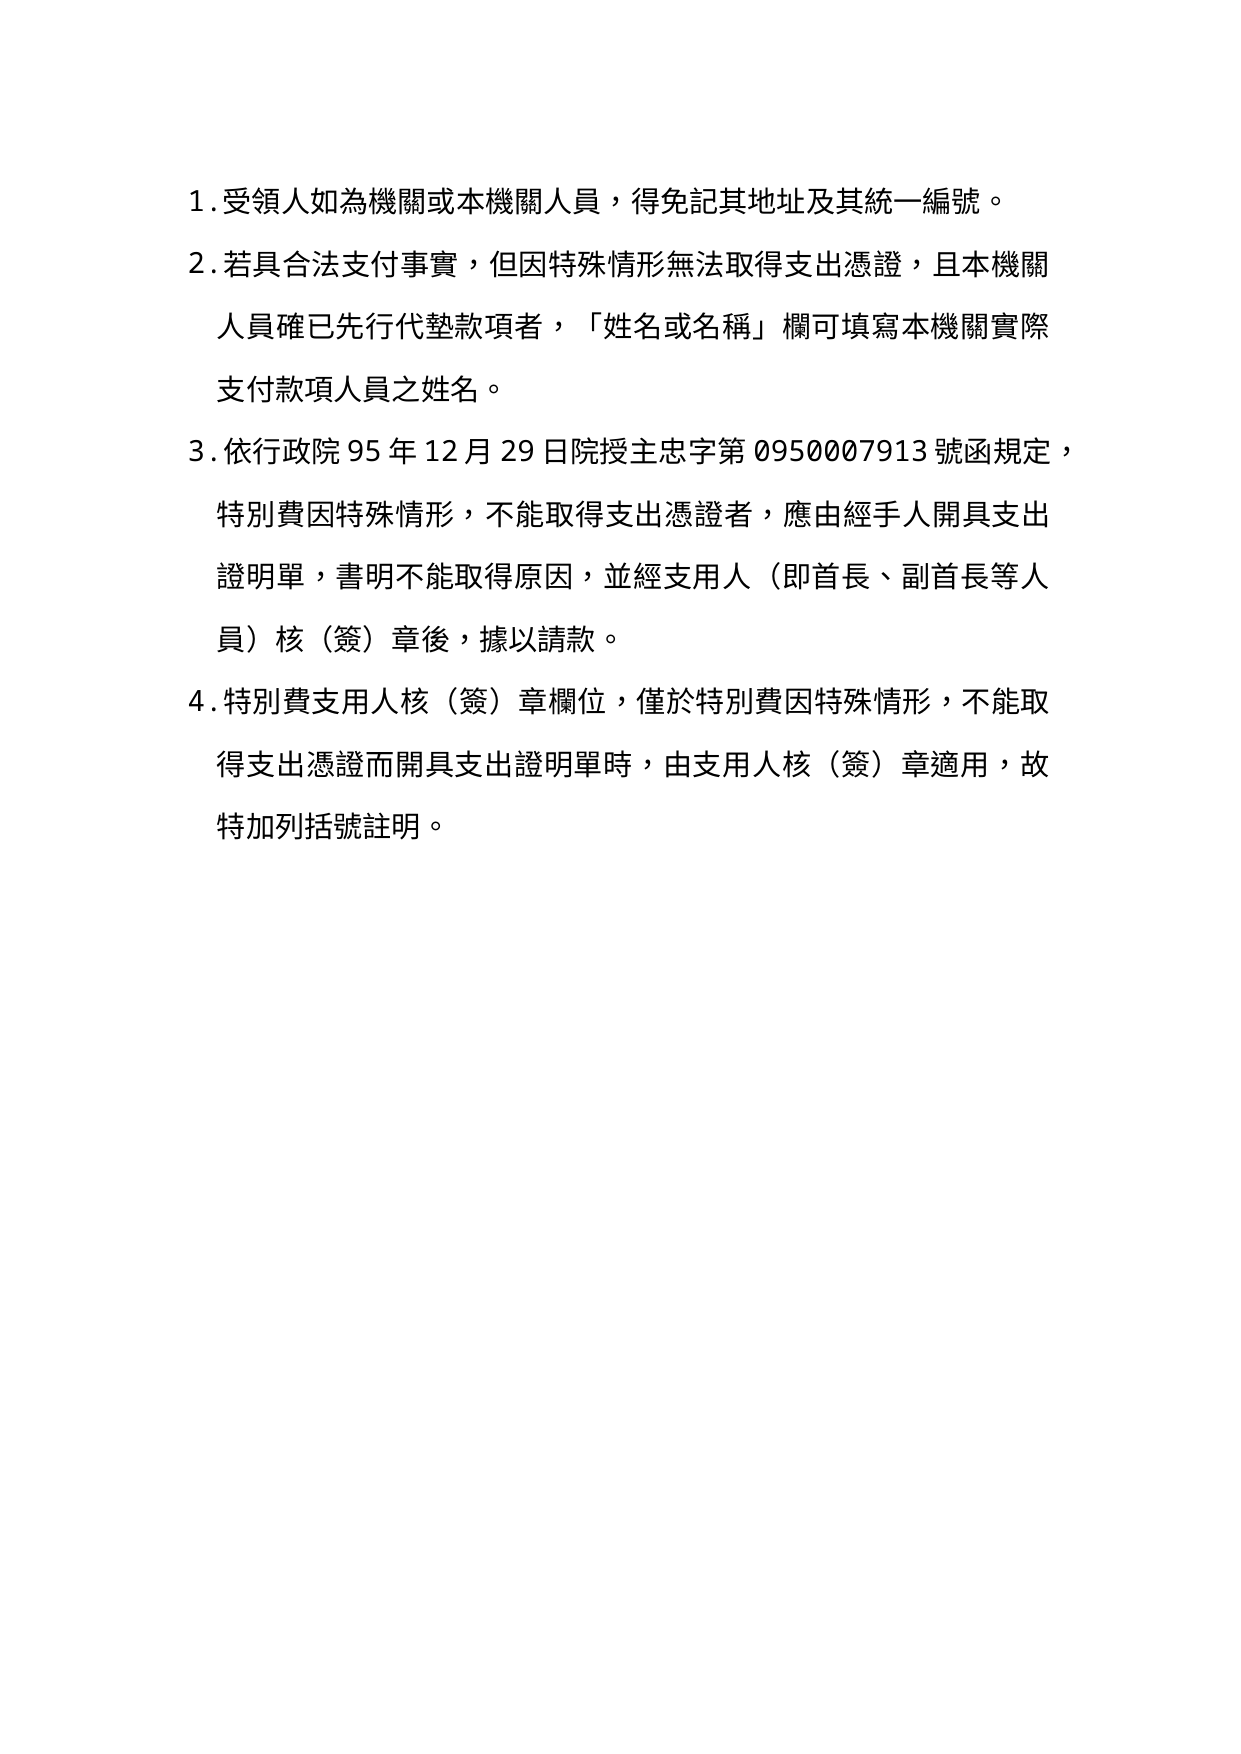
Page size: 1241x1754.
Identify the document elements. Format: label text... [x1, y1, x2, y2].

text 4.特別費支用人核（簽）章欄位，僅於特別費因特殊情形，不能取得支出憑證而開具支出證明單時，由支用人核（簽）章適用，故特加列括號註明。 [187, 658, 1053, 846]
text 3.依行政院95年12月29日院授主忠字第0950007913號函規定，特別費因特殊情形，不能取得支出憑證者，應由經手人開具支出證明單，書明不能取得原因，並經支用人（即首長、副首長等人員）核（簽）章後，據以請款。 [187, 408, 1053, 658]
text 2.若具合法支付事實，但因特殊情形無法取得支出憑證，且本機關人員確已先行代墊款項者，「姓名或名稱」欄可填寫本機關實際支付款項人員之姓名。 [187, 221, 1053, 408]
text 1.受領人如為機關或本機關人員，得免記其地址及其統一編號。 [187, 158, 1053, 221]
